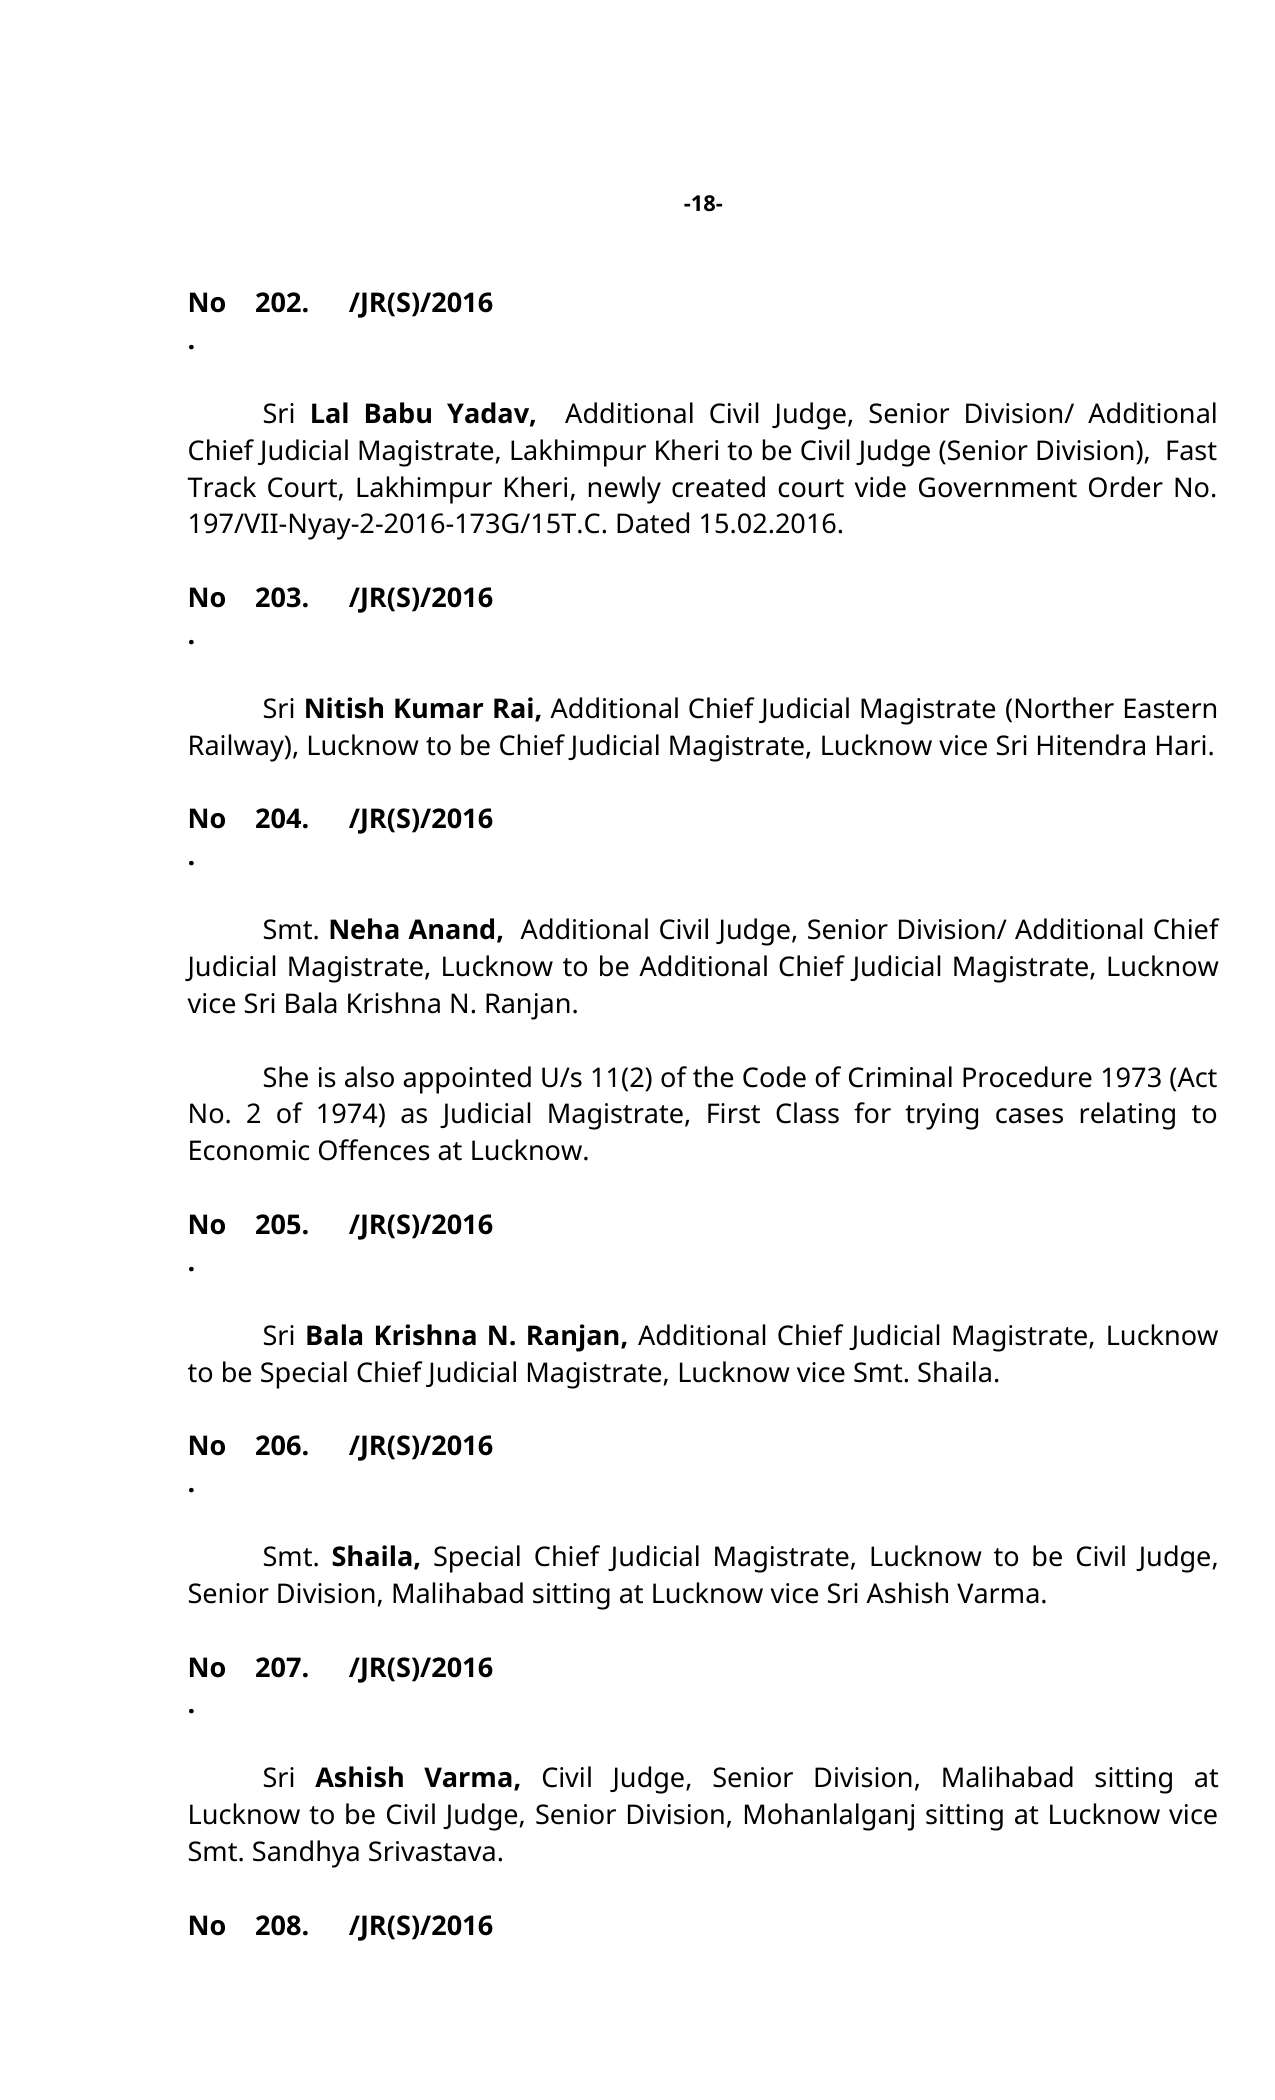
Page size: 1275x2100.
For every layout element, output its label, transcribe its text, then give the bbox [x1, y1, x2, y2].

text Smt. Neha Anand, Additional Civil Judge, Senior Division/ Additional Chief Judicial Magistrate, Lucknow to be Additional Chief Judicial Magistrate, Lucknow vice Sri Bala Krishna N. Ranjan. [187, 911, 1219, 1021]
text Smt. Shaila, Special Chief Judicial Magistrate, Lucknow to be Civil Judge, Senior Division, Malihabad sitting at Lucknow vice Sri Ashish Varma. [187, 1537, 1219, 1611]
table_header /JR(S)/2016 [338, 1206, 552, 1279]
table_header No. [176, 1206, 244, 1279]
text She is also appointed U/s 11(2) of the Code of Criminal Procedure 1973 (Act No. 2 of 1974) as Judicial Magistrate, First Class for trying cases relating to Economic Offences at Lucknow. [187, 1058, 1219, 1169]
table_header No. [176, 579, 244, 652]
table_header [244, 1906, 337, 1943]
table_header No. [176, 1427, 244, 1501]
table_header [244, 800, 337, 874]
table_header [244, 1206, 337, 1279]
table_header /JR(S)/2016 [338, 1427, 552, 1501]
table_header /JR(S)/2016 [338, 800, 552, 874]
table_header No. [176, 284, 244, 357]
table_header [244, 1648, 337, 1722]
table_header No [176, 1906, 244, 1943]
table_header /JR(S)/2016 [338, 1648, 552, 1722]
text Sri Bala Krishna N. Ranjan, Additional Chief Judicial Magistrate, Lucknow to be Special Chief Judicial Magistrate, Lucknow vice Smt. Shaila. [187, 1316, 1219, 1390]
table_header /JR(S)/2016 [338, 579, 552, 652]
table_header /JR(S)/2016 [338, 1906, 552, 1943]
text Sri Ashish Varma, Civil Judge, Senior Division, Malihabad sitting at Lucknow to be Civil Judge, Senior Division, Mohanlalganj sitting at Lucknow vice Smt. Sandhya Srivastava. [187, 1759, 1219, 1869]
text Sri Nitish Kumar Rai, Additional Chief Judicial Magistrate (Norther Eastern Railway), Lucknow to be Chief Judicial Magistrate, Lucknow vice Sri Hitendra Hari. [187, 689, 1219, 763]
table_header [244, 579, 337, 652]
text Sri Lal Babu Yadav, Additional Civil Judge, Senior Division/ Additional Chief Judicial Magistrate, Lakhimpur Kheri to be Civil Judge (Senior Division), Fast Track Court, Lakhimpur Kheri, newly created court vide Government Order No. 197/VII-Nyay-2-2016-173G/15T.C. Dated 15.02.2016. [187, 394, 1219, 542]
table_header No. [176, 800, 244, 874]
table_header [244, 284, 337, 357]
table_header [244, 1427, 337, 1501]
table_header No. [176, 1648, 244, 1722]
table_header /JR(S)/2016 [338, 284, 552, 357]
